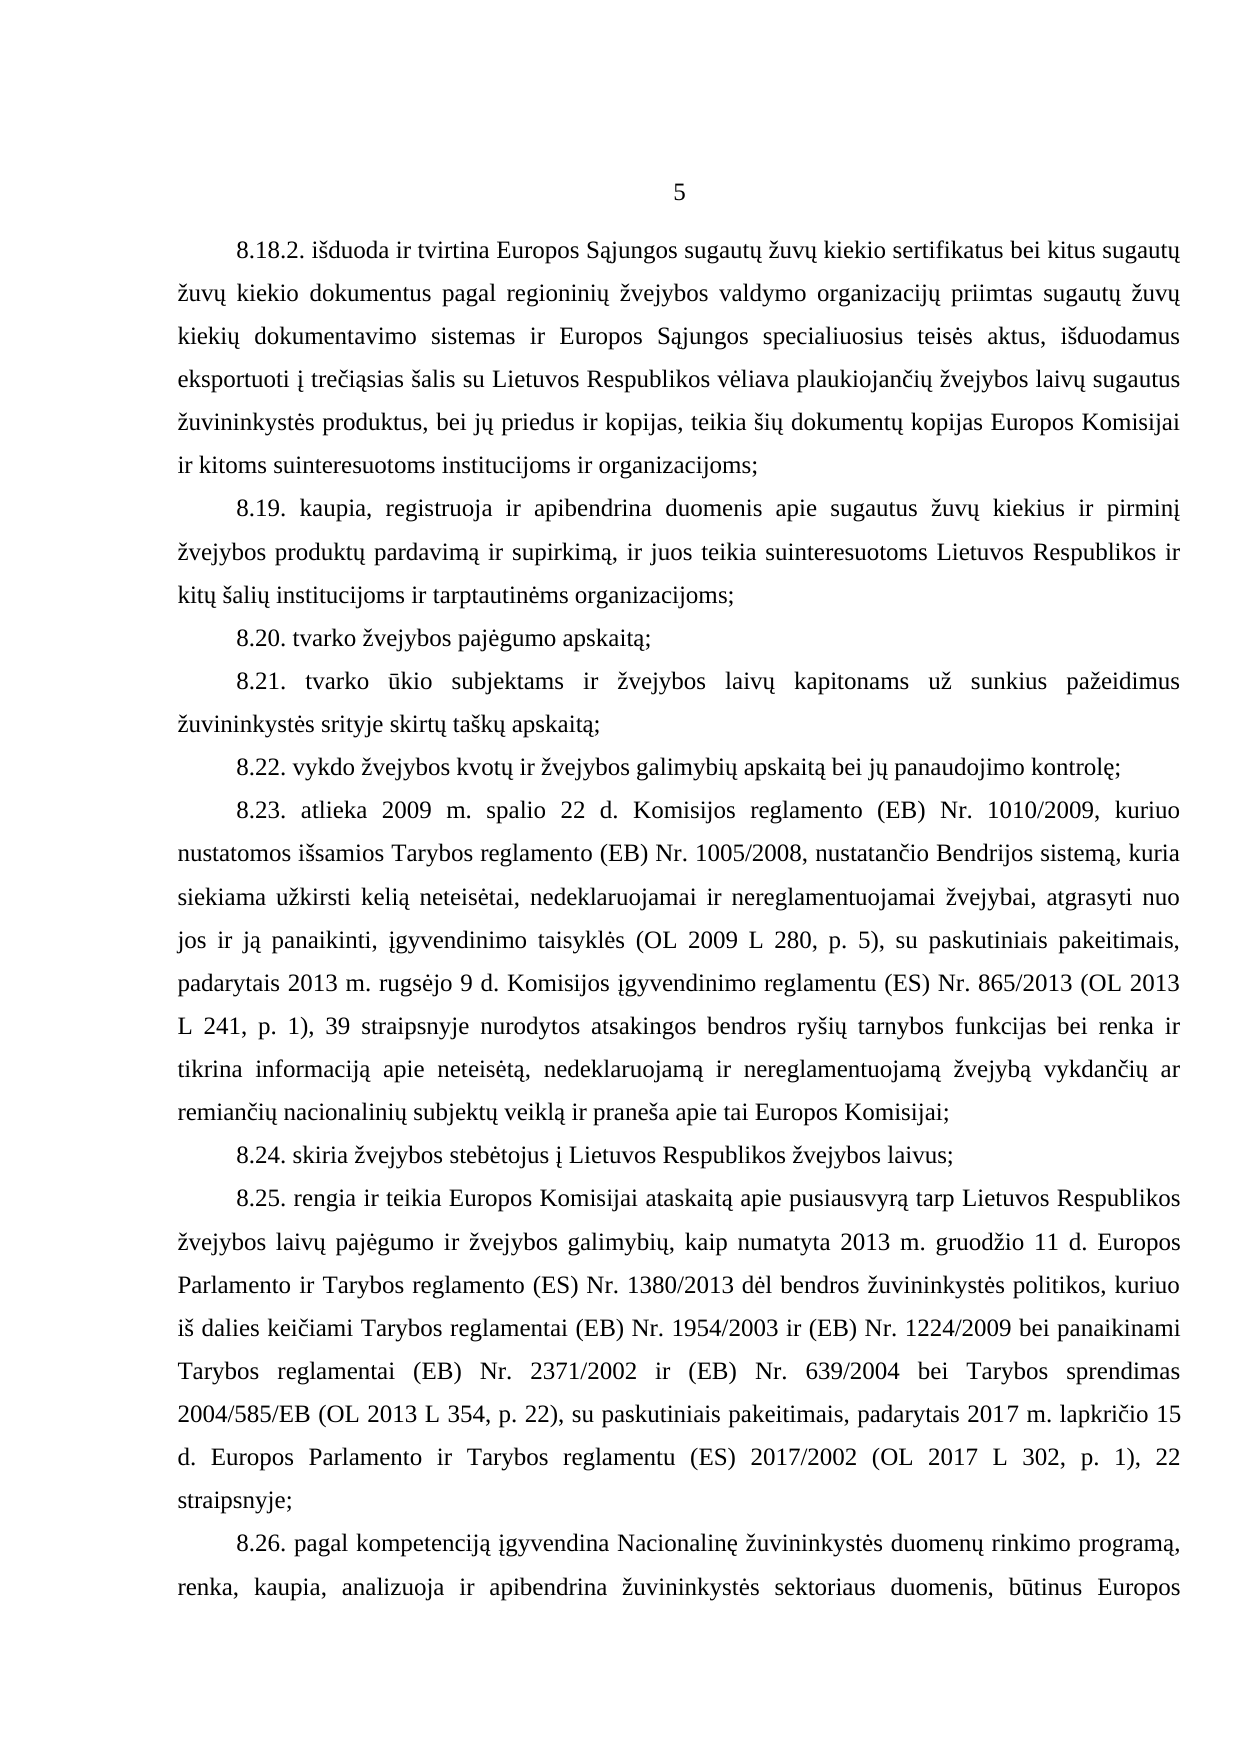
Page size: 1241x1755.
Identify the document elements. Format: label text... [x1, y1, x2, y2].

text 8.19. kaupia, registruoja ir apibendrina duomenis apie sugautus žuvų kiekius ir pirminį žvejybos produktų pardavimą ir supirkimą, ir juos teikia suinteresuotoms Lietuvos Respublikos ir kitų šalių institucijoms ir tarptautinėms organizacijoms; [177, 493, 1181, 608]
text 8.25. rengia ir teikia Europos Komisijai ataskaitą apie pusiausvyrą tarp Lietuvos Respublikos žvejybos laivų pajėgumo ir žvejybos galimybių, kaip numatyta 2013 m. gruodžio 11 d. Europos Parlamento ir Tarybos reglamento (ES) Nr. 1380/2013 dėl bendros žuvininkystės politikos, kuriuo iš dalies keičiami Tarybos reglamentai (EB) Nr. 1954/2003 ir (EB) Nr. 1224/2009 bei panaikinami Tarybos reglamentai (EB) Nr. 2371/2002 ir (EB) Nr. 639/2004 bei Tarybos sprendimas 2004/585/EB (OL 2013 L 354, p. 22), su paskutiniais pakeitimais, padarytais 2017 m. lapkričio 15 d. Europos Parlamento ir Tarybos reglamentu (ES) 2017/2002 (OL 2017 L 302, p. 1), 22 straipsnyje; [177, 1183, 1181, 1514]
text 8.21. tvarko ūkio subjektams ir žvejybos laivų kapitonams už sunkius pažeidimus žuvininkystės srityje skirtų taškų apskaitą; [177, 666, 1181, 738]
text 8.23. atlieka 2009 m. spalio 22 d. Komisijos reglamento (EB) Nr. 1010/2009, kuriuo nustatomos išsamios Tarybos reglamento (EB) Nr. 1005/2008, nustatančio Bendrijos sistemą, kuria siekiama užkirsti kelią neteisėtai, nedeklaruojamai ir nereglamentuojamai žvejybai, atgrasyti nuo jos ir ją panaikinti, įgyvendinimo taisyklės (OL 2009 L 280, p. 5), su paskutiniais pakeitimais, padarytais 2013 m. rugsėjo 9 d. Komisijos įgyvendinimo reglamentu (ES) Nr. 865/2013 (OL 2013 L 241, p. 1), 39 straipsnyje nurodytos atsakingos bendros ryšių tarnybos funkcijas bei renka ir tikrina informaciją apie neteisėtą, nedeklaruojamą ir nereglamentuojamą žvejybą vykdančių ar remiančių nacionalinių subjektų veiklą ir praneša apie tai Europos Komisijai; [177, 795, 1181, 1126]
text 8.20. tvarko žvejybos pajėgumo apskaitą; [177, 623, 1181, 652]
text 8.18.2. išduoda ir tvirtina Europos Sąjungos sugautų žuvų kiekio sertifikatus bei kitus sugautų žuvų kiekio dokumentus pagal regioninių žvejybos valdymo organizacijų priimtas sugautų žuvų kiekių dokumentavimo sistemas ir Europos Sąjungos specialiuosius teisės aktus, išduodamus eksportuoti į trečiąsias šalis su Lietuvos Respublikos vėliava plaukiojančių žvejybos laivų sugautus žuvininkystės produktus, bei jų priedus ir kopijas, teikia šių dokumentų kopijas Europos Komisijai ir kitoms suinteresuotoms institucijoms ir organizacijoms; [177, 235, 1181, 479]
text 8.22. vykdo žvejybos kvotų ir žvejybos galimybių apskaitą bei jų panaudojimo kontrolę; [177, 752, 1181, 781]
text 8.26. pagal kompetenciją įgyvendina Nacionalinę žuvininkystės duomenų rinkimo programą, renka, kaupia, analizuoja ir apibendrina žuvininkystės sektoriaus duomenis, būtinus Europos [177, 1528, 1181, 1600]
text 8.24. skiria žvejybos stebėtojus į Lietuvos Respublikos žvejybos laivus; [177, 1140, 1181, 1169]
